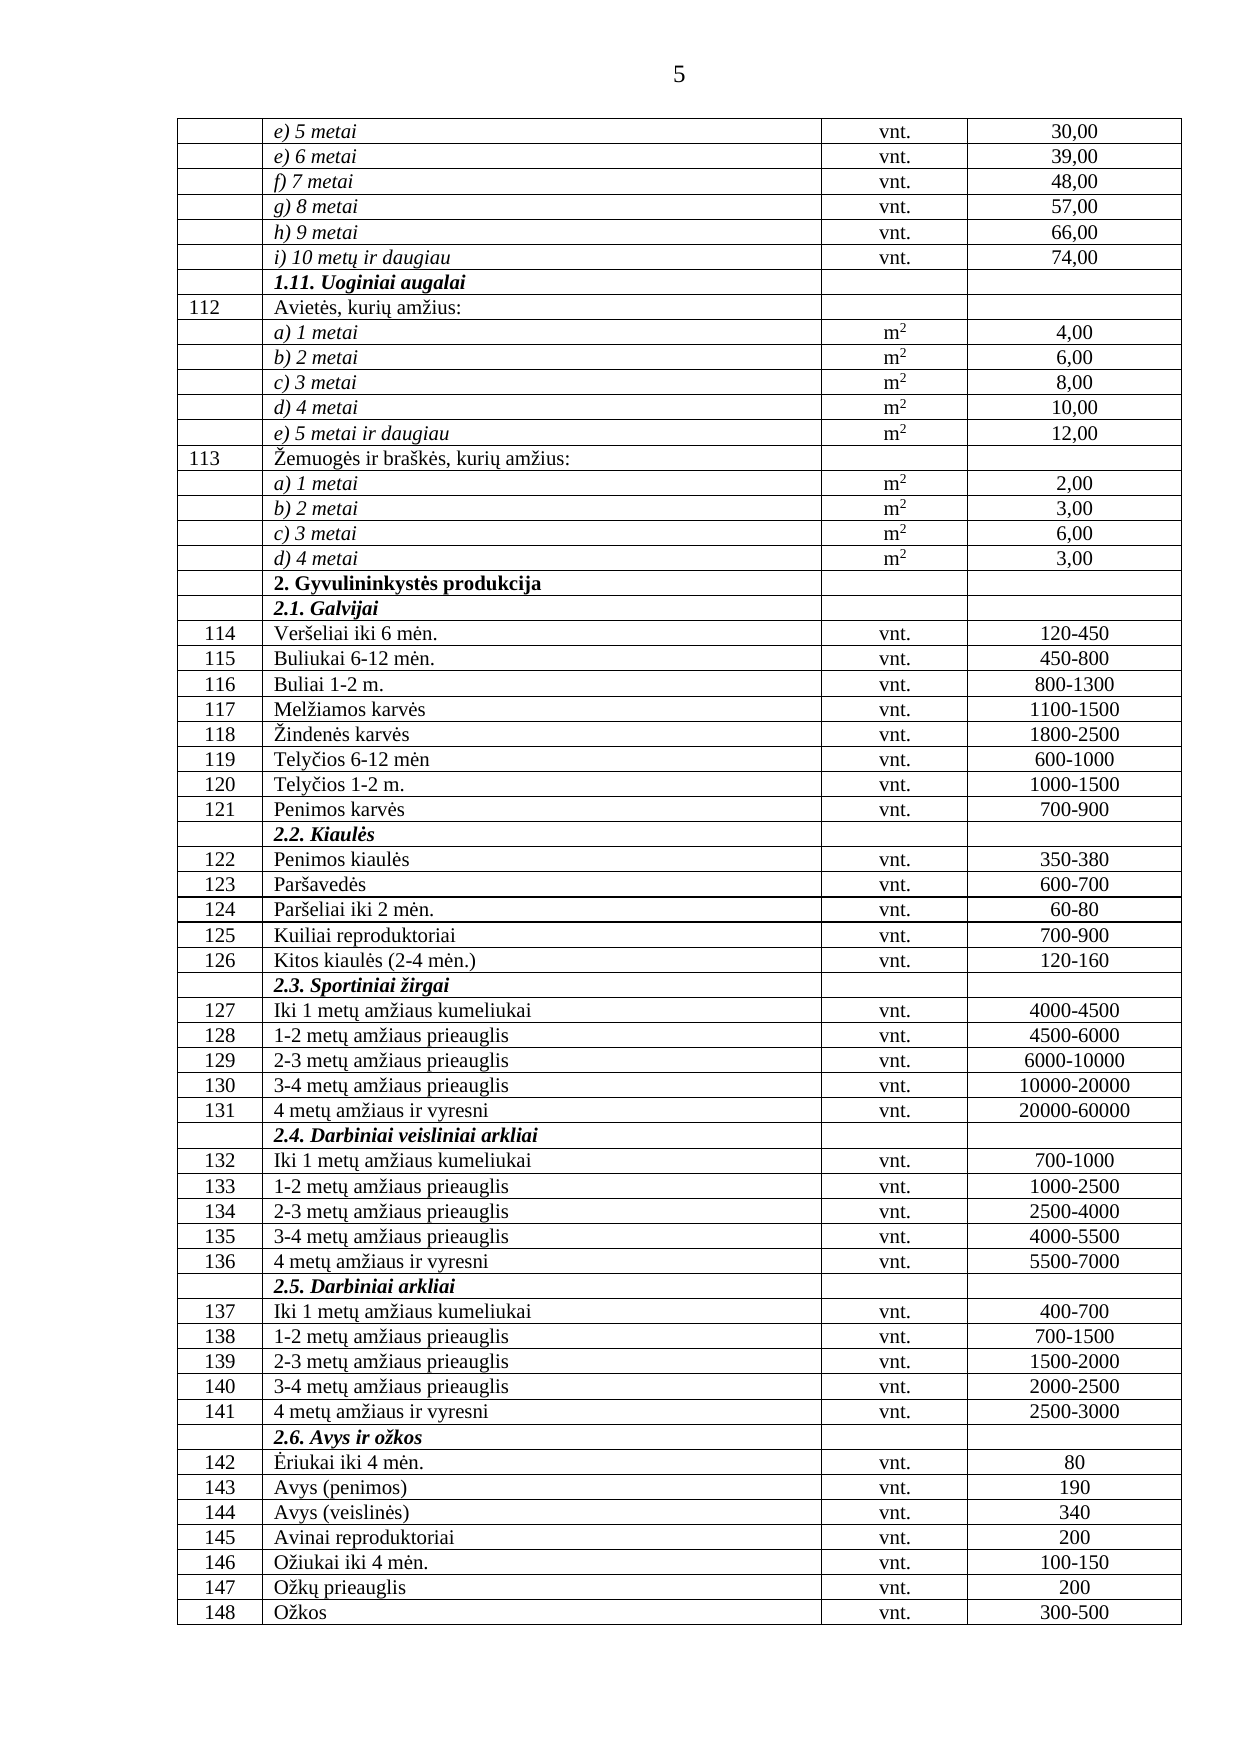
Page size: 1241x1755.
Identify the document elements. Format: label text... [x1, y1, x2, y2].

table_cell Veršeliai iki 6 mėn. [263, 621, 821, 645]
table_cell Kuiliai reproduktoriai [263, 923, 821, 947]
table_cell 10,00 [968, 395, 1181, 419]
table_cell [968, 295, 1181, 319]
table_cell 147 [178, 1575, 262, 1599]
table_cell d) 4 metai [263, 546, 821, 570]
table_cell [822, 1425, 967, 1449]
table_cell [178, 370, 262, 394]
table_cell 3,00 [968, 496, 1181, 520]
table_cell 140 [178, 1374, 262, 1398]
table_cell vnt. [822, 1550, 967, 1574]
table_cell vnt. [822, 1224, 967, 1248]
table_cell 3-4 metų amžiaus prieauglis [263, 1073, 821, 1097]
table_cell Penimos kiaulės [263, 847, 821, 871]
table_cell 66,00 [968, 220, 1181, 244]
table_cell m2 [822, 370, 967, 394]
table_cell m2 [822, 546, 967, 570]
table_cell vnt. [822, 119, 967, 143]
table_cell Telyčios 1-2 m. [263, 772, 821, 796]
table_cell 57,00 [968, 195, 1181, 218]
table_cell 126 [178, 948, 262, 972]
table_cell [968, 822, 1181, 846]
table_cell 134 [178, 1199, 262, 1223]
table_cell vnt. [822, 1299, 967, 1323]
table_cell 2.2. Kiaulės [263, 822, 821, 846]
table_cell 12,00 [968, 420, 1181, 444]
table_cell vnt. [822, 245, 967, 269]
table_cell 450-800 [968, 646, 1181, 670]
table_cell 190 [968, 1475, 1181, 1499]
table_cell 400-700 [968, 1299, 1181, 1323]
table_cell 350-380 [968, 847, 1181, 871]
table_cell Paršeliai iki 2 mėn. [263, 898, 821, 921]
table_cell Iki 1 metų amžiaus kumeliukai [263, 1149, 821, 1172]
table_cell 4 metų amžiaus ir vyresni [263, 1400, 821, 1423]
table_cell [178, 1425, 262, 1449]
table_cell [178, 420, 262, 444]
table_cell vnt. [822, 1023, 967, 1047]
table_cell 2500-3000 [968, 1400, 1181, 1423]
table_cell 300-500 [968, 1600, 1181, 1624]
table_cell [178, 571, 262, 595]
table_cell c) 3 metai [263, 521, 821, 545]
table_cell vnt. [822, 220, 967, 244]
table_cell Iki 1 metų amžiaus kumeliukai [263, 998, 821, 1022]
table_cell [178, 471, 262, 495]
table_cell 120-450 [968, 621, 1181, 645]
table_cell m2 [822, 471, 967, 495]
table_cell vnt. [822, 797, 967, 821]
table_cell Buliukai 6-12 mėn. [263, 646, 821, 670]
table_cell 5500-7000 [968, 1249, 1181, 1273]
table_cell 2000-2500 [968, 1374, 1181, 1398]
table_cell 600-700 [968, 872, 1181, 896]
table_cell m2 [822, 521, 967, 545]
table_cell 2500-4000 [968, 1199, 1181, 1223]
table_cell [178, 395, 262, 419]
table_cell 1800-2500 [968, 722, 1181, 746]
table_cell 1-2 metų amžiaus prieauglis [263, 1324, 821, 1348]
table_cell 130 [178, 1073, 262, 1097]
table_cell Avys (penimos) [263, 1475, 821, 1499]
table_cell Kitos kiaulės (2-4 mėn.) [263, 948, 821, 972]
table_cell [178, 345, 262, 369]
table_cell Avinai reproduktoriai [263, 1525, 821, 1549]
table_cell m2 [822, 395, 967, 419]
table_cell Paršavedės [263, 872, 821, 896]
table_cell 1-2 metų amžiaus prieauglis [263, 1174, 821, 1198]
table_cell 2. Gyvulininkystės produkcija [263, 571, 821, 595]
table_cell 115 [178, 646, 262, 670]
table_cell 4 metų amžiaus ir vyresni [263, 1098, 821, 1122]
table_cell [178, 521, 262, 545]
table_cell 700-900 [968, 797, 1181, 821]
table_cell 144 [178, 1500, 262, 1524]
table_cell e) 5 metai [263, 119, 821, 143]
table_cell vnt. [822, 1324, 967, 1348]
table_cell [968, 1123, 1181, 1147]
table_cell vnt. [822, 872, 967, 896]
table_cell [178, 144, 262, 168]
table_cell 1000-2500 [968, 1174, 1181, 1198]
table_cell vnt. [822, 1575, 967, 1599]
table_cell 124 [178, 898, 262, 921]
table_cell Avys (veislinės) [263, 1500, 821, 1524]
table_cell 48,00 [968, 169, 1181, 193]
table_cell vnt. [822, 646, 967, 670]
table_cell g) 8 metai [263, 195, 821, 218]
table_cell 2.3. Sportiniai žirgai [263, 973, 821, 997]
table_cell 4500-6000 [968, 1023, 1181, 1047]
table_cell 3,00 [968, 546, 1181, 570]
table_cell 141 [178, 1400, 262, 1423]
table_cell [822, 571, 967, 595]
table_cell 39,00 [968, 144, 1181, 168]
table_cell vnt. [822, 697, 967, 721]
table_cell vnt. [822, 948, 967, 972]
table_cell 148 [178, 1600, 262, 1624]
table_cell vnt. [822, 671, 967, 696]
table_cell [968, 446, 1181, 469]
table_cell Žemuogės ir braškės, kurių amžius: [263, 446, 821, 469]
table_cell vnt. [822, 1525, 967, 1549]
table_cell [178, 1274, 262, 1298]
table_cell 1100-1500 [968, 697, 1181, 721]
table_cell [968, 1274, 1181, 1298]
table_cell Ėriukai iki 4 mėn. [263, 1450, 821, 1474]
table_cell 200 [968, 1525, 1181, 1549]
table_cell 1.11. Uoginiai augalai [263, 270, 821, 294]
table_cell 137 [178, 1299, 262, 1323]
table_cell m2 [822, 345, 967, 369]
table_cell [178, 822, 262, 846]
table_cell 117 [178, 697, 262, 721]
table_cell vnt. [822, 195, 967, 218]
table_cell 119 [178, 747, 262, 771]
table_cell 136 [178, 1249, 262, 1273]
table_cell 700-900 [968, 923, 1181, 947]
table_cell 30,00 [968, 119, 1181, 143]
table_cell vnt. [822, 1374, 967, 1398]
table_cell 4000-4500 [968, 998, 1181, 1022]
table_cell 800-1300 [968, 671, 1181, 696]
table_cell [822, 270, 967, 294]
table_cell [178, 596, 262, 620]
table_cell Iki 1 metų amžiaus kumeliukai [263, 1299, 821, 1323]
table_cell vnt. [822, 1149, 967, 1172]
table_cell 122 [178, 847, 262, 871]
table_cell 127 [178, 998, 262, 1022]
table_cell [822, 295, 967, 319]
table_cell vnt. [822, 923, 967, 947]
table_cell 4000-5500 [968, 1224, 1181, 1248]
table_cell Melžiamos karvės [263, 697, 821, 721]
table_cell 138 [178, 1324, 262, 1348]
table_cell vnt. [822, 998, 967, 1022]
table_cell a) 1 metai [263, 320, 821, 344]
table_cell 74,00 [968, 245, 1181, 269]
table_cell 700-1500 [968, 1324, 1181, 1348]
table_cell vnt. [822, 747, 967, 771]
table_cell 113 [178, 446, 262, 469]
table_cell m2 [822, 320, 967, 344]
table_cell e) 5 metai ir daugiau [263, 420, 821, 444]
table_cell [968, 973, 1181, 997]
table_cell 118 [178, 722, 262, 746]
table_cell vnt. [822, 1073, 967, 1097]
table_cell [178, 1123, 262, 1147]
table_cell 10000-20000 [968, 1073, 1181, 1097]
table_cell [968, 1425, 1181, 1449]
table_cell 123 [178, 872, 262, 896]
table_cell 120-160 [968, 948, 1181, 972]
table_cell 2.5. Darbiniai arkliai [263, 1274, 821, 1298]
table_cell vnt. [822, 1048, 967, 1072]
table_cell 2-3 metų amžiaus prieauglis [263, 1199, 821, 1223]
table_cell vnt. [822, 1500, 967, 1524]
table_cell vnt. [822, 898, 967, 921]
table_cell 80 [968, 1450, 1181, 1474]
table_cell Buliai 1-2 m. [263, 671, 821, 696]
table_cell 146 [178, 1550, 262, 1574]
table_cell a) 1 metai [263, 471, 821, 495]
table_cell Ožkų prieauglis [263, 1575, 821, 1599]
table_cell [822, 596, 967, 620]
table_cell 116 [178, 671, 262, 696]
table_cell [178, 320, 262, 344]
table_cell 129 [178, 1048, 262, 1072]
table_cell 700-1000 [968, 1149, 1181, 1172]
table_cell Telyčios 6-12 mėn [263, 747, 821, 771]
table_cell i) 10 metų ir daugiau [263, 245, 821, 269]
table_cell vnt. [822, 1174, 967, 1198]
table_cell vnt. [822, 1600, 967, 1624]
table_cell 2-3 metų amžiaus prieauglis [263, 1349, 821, 1373]
table_cell 1500-2000 [968, 1349, 1181, 1373]
table_cell 125 [178, 923, 262, 947]
table_cell 120 [178, 772, 262, 796]
table_cell b) 2 metai [263, 345, 821, 369]
table_cell 143 [178, 1475, 262, 1499]
table_cell Ožkos [263, 1600, 821, 1624]
table_cell 133 [178, 1174, 262, 1198]
table_cell vnt. [822, 1349, 967, 1373]
table_cell 2,00 [968, 471, 1181, 495]
table_cell d) 4 metai [263, 395, 821, 419]
table_cell 1000-1500 [968, 772, 1181, 796]
table_cell 6,00 [968, 521, 1181, 545]
table_cell vnt. [822, 847, 967, 871]
table_cell 112 [178, 295, 262, 319]
table_cell 1-2 metų amžiaus prieauglis [263, 1023, 821, 1047]
table_cell b) 2 metai [263, 496, 821, 520]
table_cell vnt. [822, 144, 967, 168]
table_cell vnt. [822, 1450, 967, 1474]
table_cell 135 [178, 1224, 262, 1248]
table_cell [822, 973, 967, 997]
table_cell vnt. [822, 169, 967, 193]
table_cell [178, 496, 262, 520]
table_cell Žindenės karvės [263, 722, 821, 746]
table_cell 132 [178, 1149, 262, 1172]
table_cell 128 [178, 1023, 262, 1047]
table_cell vnt. [822, 1199, 967, 1223]
table_cell 100-150 [968, 1550, 1181, 1574]
table_cell [822, 446, 967, 469]
table_cell [178, 220, 262, 244]
table_cell 121 [178, 797, 262, 821]
table_cell Penimos karvės [263, 797, 821, 821]
table_cell 20000-60000 [968, 1098, 1181, 1122]
table_cell 139 [178, 1349, 262, 1373]
table_cell [968, 596, 1181, 620]
table_cell [178, 973, 262, 997]
table_cell e) 6 metai [263, 144, 821, 168]
table_cell 600-1000 [968, 747, 1181, 771]
table_cell [178, 245, 262, 269]
table_cell Ožiukai iki 4 mėn. [263, 1550, 821, 1574]
table_cell h) 9 metai [263, 220, 821, 244]
table_cell [822, 1274, 967, 1298]
table_cell 2.6. Avys ir ožkos [263, 1425, 821, 1449]
table_cell vnt. [822, 621, 967, 645]
table_cell [822, 1123, 967, 1147]
table_cell vnt. [822, 1249, 967, 1273]
table_cell 6000-10000 [968, 1048, 1181, 1072]
table_cell [178, 195, 262, 218]
table_cell vnt. [822, 1400, 967, 1423]
table_cell 60-80 [968, 898, 1181, 921]
table_cell 142 [178, 1450, 262, 1474]
table_cell vnt. [822, 772, 967, 796]
table_cell 145 [178, 1525, 262, 1549]
table_cell 2.1. Galvijai [263, 596, 821, 620]
table_cell 200 [968, 1575, 1181, 1599]
table_cell 4,00 [968, 320, 1181, 344]
table_cell vnt. [822, 722, 967, 746]
table_cell 2.4. Darbiniai veisliniai arkliai [263, 1123, 821, 1147]
table_cell [968, 571, 1181, 595]
table_cell [822, 822, 967, 846]
table_cell 131 [178, 1098, 262, 1122]
table_cell 6,00 [968, 345, 1181, 369]
table_cell 3-4 metų amžiaus prieauglis [263, 1374, 821, 1398]
table_cell 8,00 [968, 370, 1181, 394]
table_cell Avietės, kurių amžius: [263, 295, 821, 319]
table_cell [968, 270, 1181, 294]
table_cell 114 [178, 621, 262, 645]
table_cell f) 7 metai [263, 169, 821, 193]
table_cell [178, 546, 262, 570]
table_cell [178, 119, 262, 143]
table_cell 3-4 metų amžiaus prieauglis [263, 1224, 821, 1248]
table_cell [178, 169, 262, 193]
table_cell vnt. [822, 1098, 967, 1122]
table_cell m2 [822, 420, 967, 444]
table_cell [178, 270, 262, 294]
table_cell c) 3 metai [263, 370, 821, 394]
table_cell 4 metų amžiaus ir vyresni [263, 1249, 821, 1273]
table_cell 2-3 metų amžiaus prieauglis [263, 1048, 821, 1072]
table_cell vnt. [822, 1475, 967, 1499]
table_cell 340 [968, 1500, 1181, 1524]
table_cell m2 [822, 496, 967, 520]
